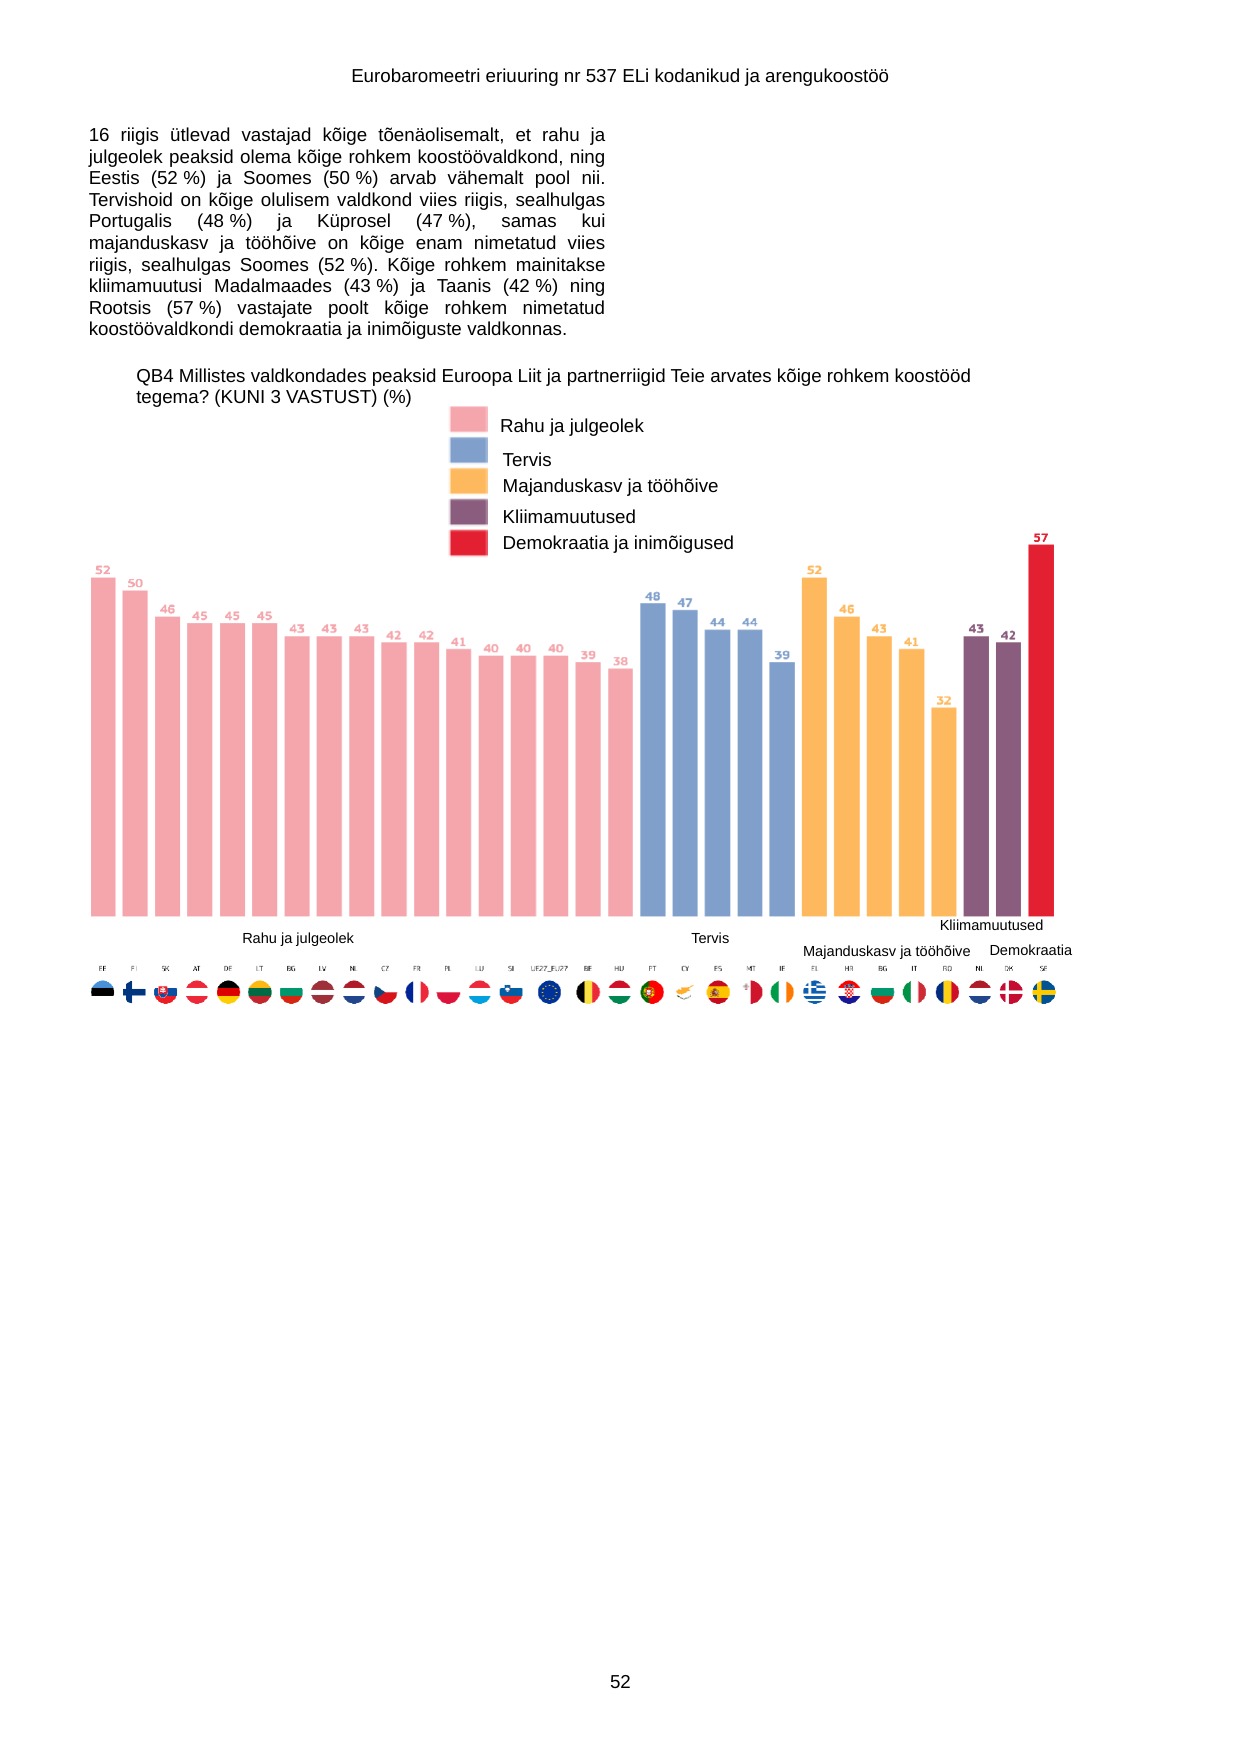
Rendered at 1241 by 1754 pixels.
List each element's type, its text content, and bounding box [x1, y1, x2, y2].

text 16 riigis ütlevad vastajad kõige tõenäolisemalt, et rahu ja julgeolek peaksid olema kõige rohkem koostöövaldkond, ning Eestis (52 %) ja Soomes (50 %) arvab vähemalt pool nii. Tervishoid on kõige olulisem valdkond viies riigis, sealhulgas Portugalis (48 %) ja Küprosel (47 %), samas kui majanduskasv ja tööhõive on kõige enam nimetatud viies riigis, sealhulgas Soomes (52 %). Kõige rohkem mainitakse kliimamuutusi Madalmaades (43 %) ja Taanis (42 %) ning Rootsis (57 %) vastajate poolt kõige rohkem nimetatud koostöövaldkondi demokraatia ja inimõiguste valdkonnas. [88, 124, 605, 339]
picture [82, 959, 1064, 1012]
picture [69, 385, 1064, 926]
